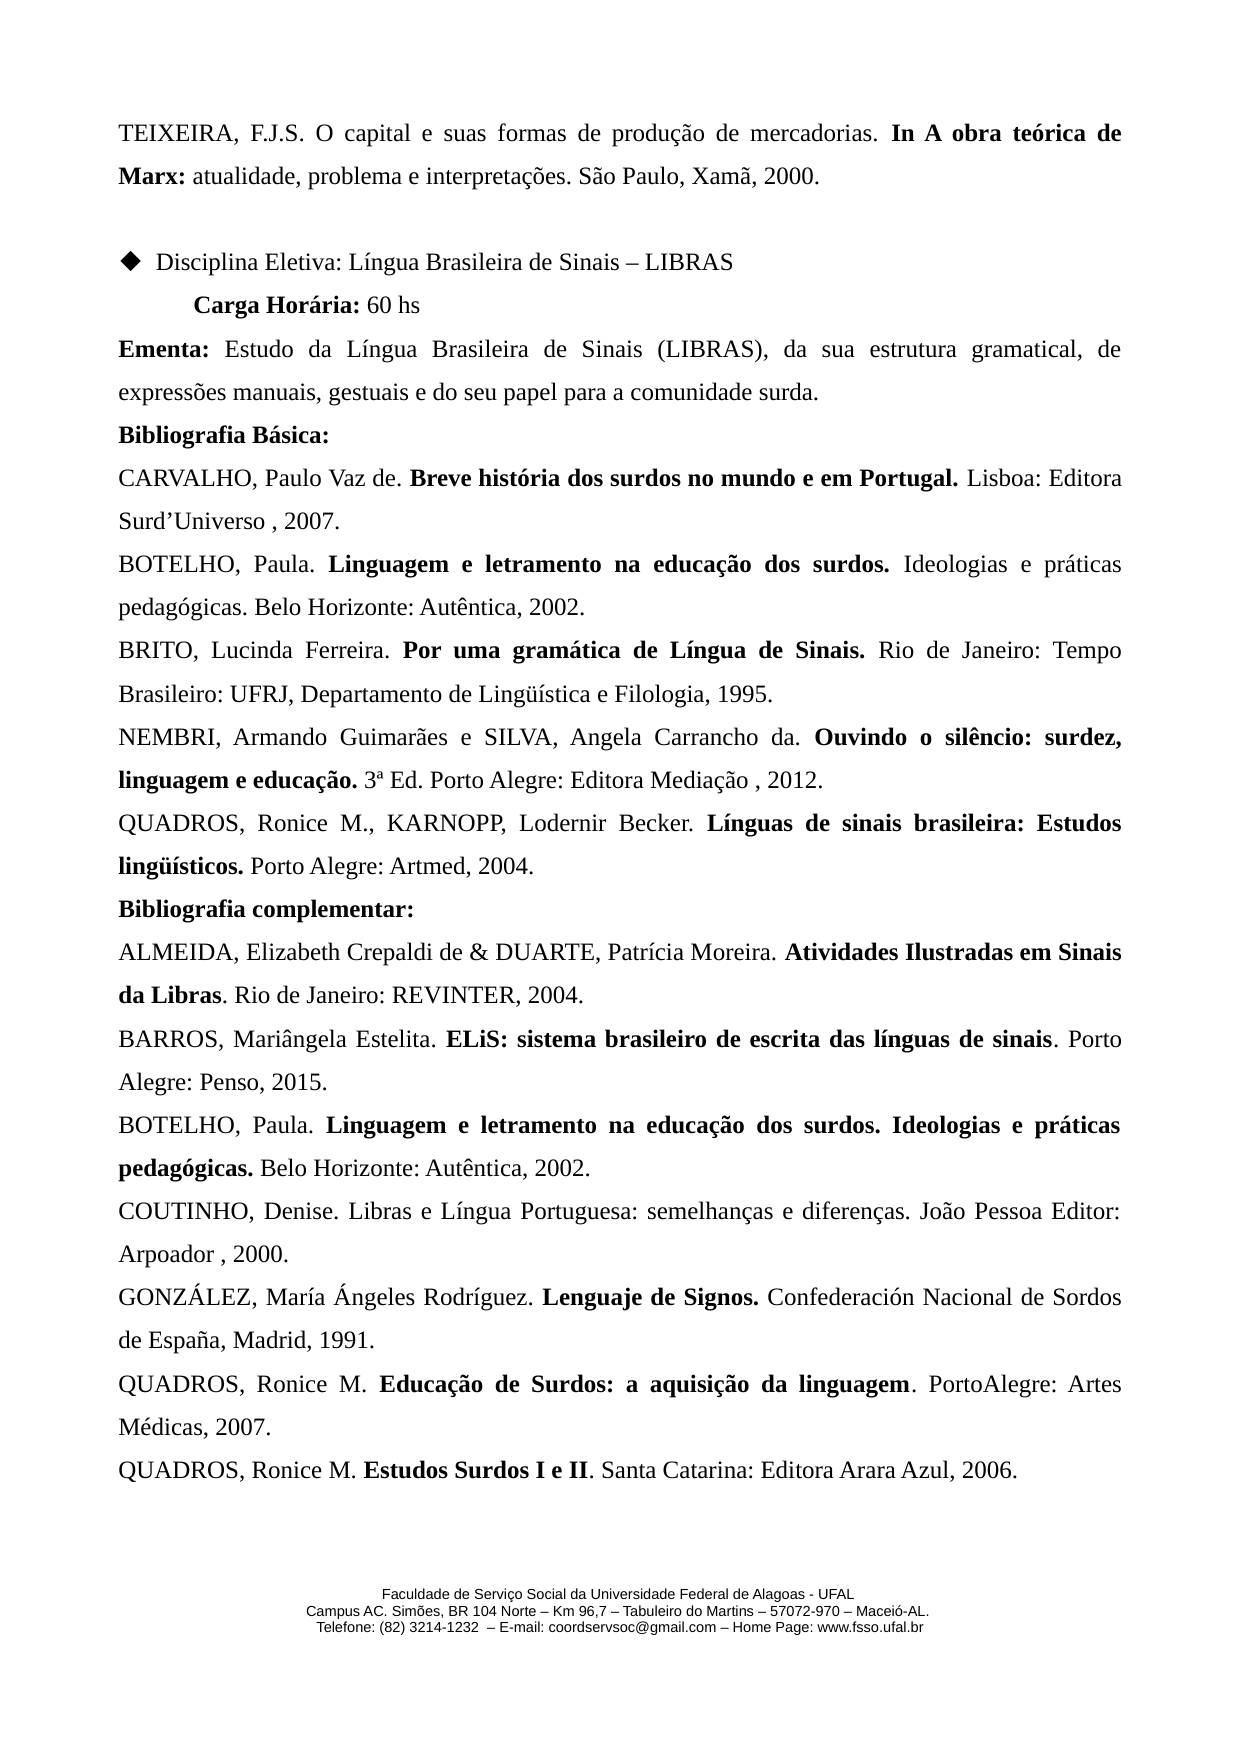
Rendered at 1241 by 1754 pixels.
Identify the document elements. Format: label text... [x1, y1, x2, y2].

text BRITO, Lucinda Ferreira. Por uma gramática de Língua de Sinais. Rio de Janeiro: Tempo Brasileiro: UFRJ, Departamento de Lingüística e Filologia, 1995. [118, 636, 1122, 707]
text COUTINHO, Denise. Libras e Língua Portuguesa: semelhanças e diferenças. João Pessoa Editor: Arpoador , 2000. [118, 1196, 1122, 1268]
text CARVALHO, Paulo Vaz de. Breve história dos surdos no mundo e em Portugal. Lisboa: Editora Surd’Universo , 2007. [118, 463, 1122, 535]
text Ementa: Estudo da Língua Brasileira de Sinais (LIBRAS), da sua estrutura gramatical, de expressões manuais, gestuais e do seu papel para a comunidade surda. [118, 334, 1122, 406]
text TEIXEIRA, F.J.S. O capital e suas formas de produção de mercadorias. In A obra teórica de Marx: atualidade, problema e interpretações. São Paulo, Xamã, 2000. [118, 118, 1122, 190]
text QUADROS, Ronice M. Educação de Surdos: a aquisição da linguagem. PortoAlegre: Artes Médicas, 2007. [118, 1369, 1122, 1441]
text Bibliografia Básica: [118, 420, 1122, 449]
text BOTELHO, Paula. Linguagem e letramento na educação dos surdos. Ideologias e práticas pedagógicas. Belo Horizonte: Autêntica, 2002. [118, 549, 1122, 621]
text BOTELHO, Paula. Linguagem e letramento na educação dos surdos. Ideologias e práticas pedagógicas. Belo Horizonte: Autêntica, 2002. [118, 1110, 1122, 1182]
text GONZÁLEZ, María Ángeles Rodríguez. Lenguaje de Signos. Confederación Nacional de Sordos de España, Madrid, 1991. [118, 1282, 1122, 1354]
text QUADROS, Ronice M., KARNOPP, Lodernir Becker. Línguas de sinais brasileira: Estudos lingüísticos. Porto Alegre: Artmed, 2004. [118, 808, 1122, 880]
text ALMEIDA, Elizabeth Crepaldi de & DUARTE, Patrícia Moreira. Atividades Ilustradas em Sinais da Libras. Rio de Janeiro: REVINTER, 2004. [118, 937, 1122, 1009]
text Carga Horária: 60 hs [193, 291, 1122, 319]
list Disciplina Eletiva: Língua Brasileira de Sinais – LIBRAS [118, 247, 1122, 276]
text Bibliografia complementar: [118, 894, 1122, 923]
text BARROS, Mariângela Estelita. ELiS: sistema brasileiro de escrita das línguas de sinais. Porto Alegre: Penso, 2015. [118, 1024, 1122, 1096]
text QUADROS, Ronice M. Estudos Surdos I e II. Santa Catarina: Editora Arara Azul, 2006. [118, 1455, 1122, 1484]
text NEMBRI, Armando Guimarães e SILVA, Angela Carrancho da. Ouvindo o silêncio: surdez, linguagem e educação. 3ª Ed. Porto Alegre: Editora Mediação , 2012. [118, 722, 1122, 794]
